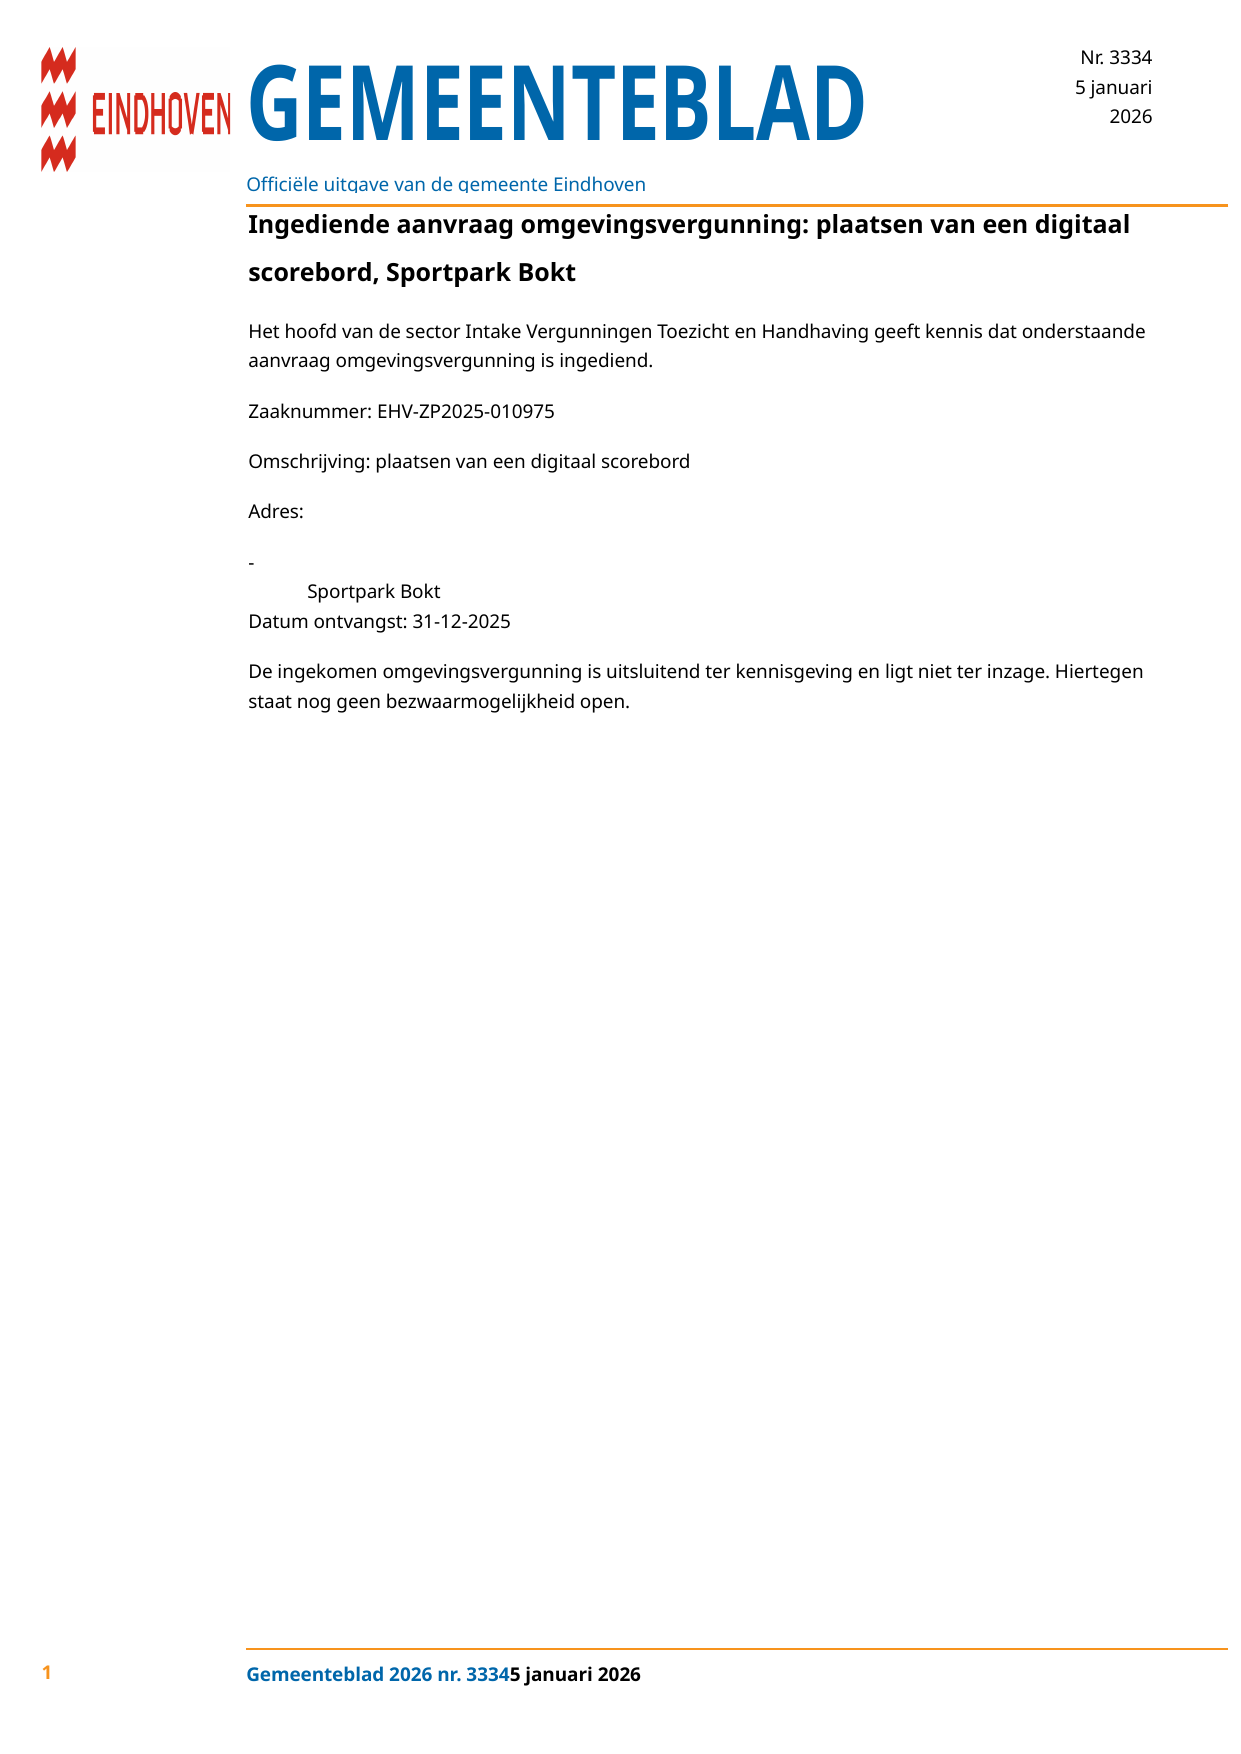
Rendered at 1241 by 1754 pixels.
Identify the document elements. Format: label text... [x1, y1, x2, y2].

text Datum ontvangst: 31-12-2025 [248, 608, 1152, 634]
text Adres: [248, 499, 1152, 524]
picture [41, 47, 231, 172]
list Sportpark Bokt [248, 579, 1152, 604]
text Zaaknummer: EHV-ZP2025-010975 [248, 398, 1152, 424]
text De ingekomen omgevingsvergunning is uitsluitend ter kennisgeving en ligt niet ter inzage. Hiertegen staat nog geen bezwaarmogelijkheid open. [248, 659, 1152, 714]
text Het hoofd van de sector Intake Vergunningen Toezicht en Handhaving geeft kennis dat onderstaande aanvraag omgevingsvergunning is ingediend. [248, 318, 1152, 373]
text Omschrijving: plaatsen van een digitaal scorebord [248, 448, 1152, 474]
text Ingediende aanvraag omgevingsvergunning: plaatsen van een digitaal scorebord, Sportpark Bokt [248, 207, 1152, 288]
